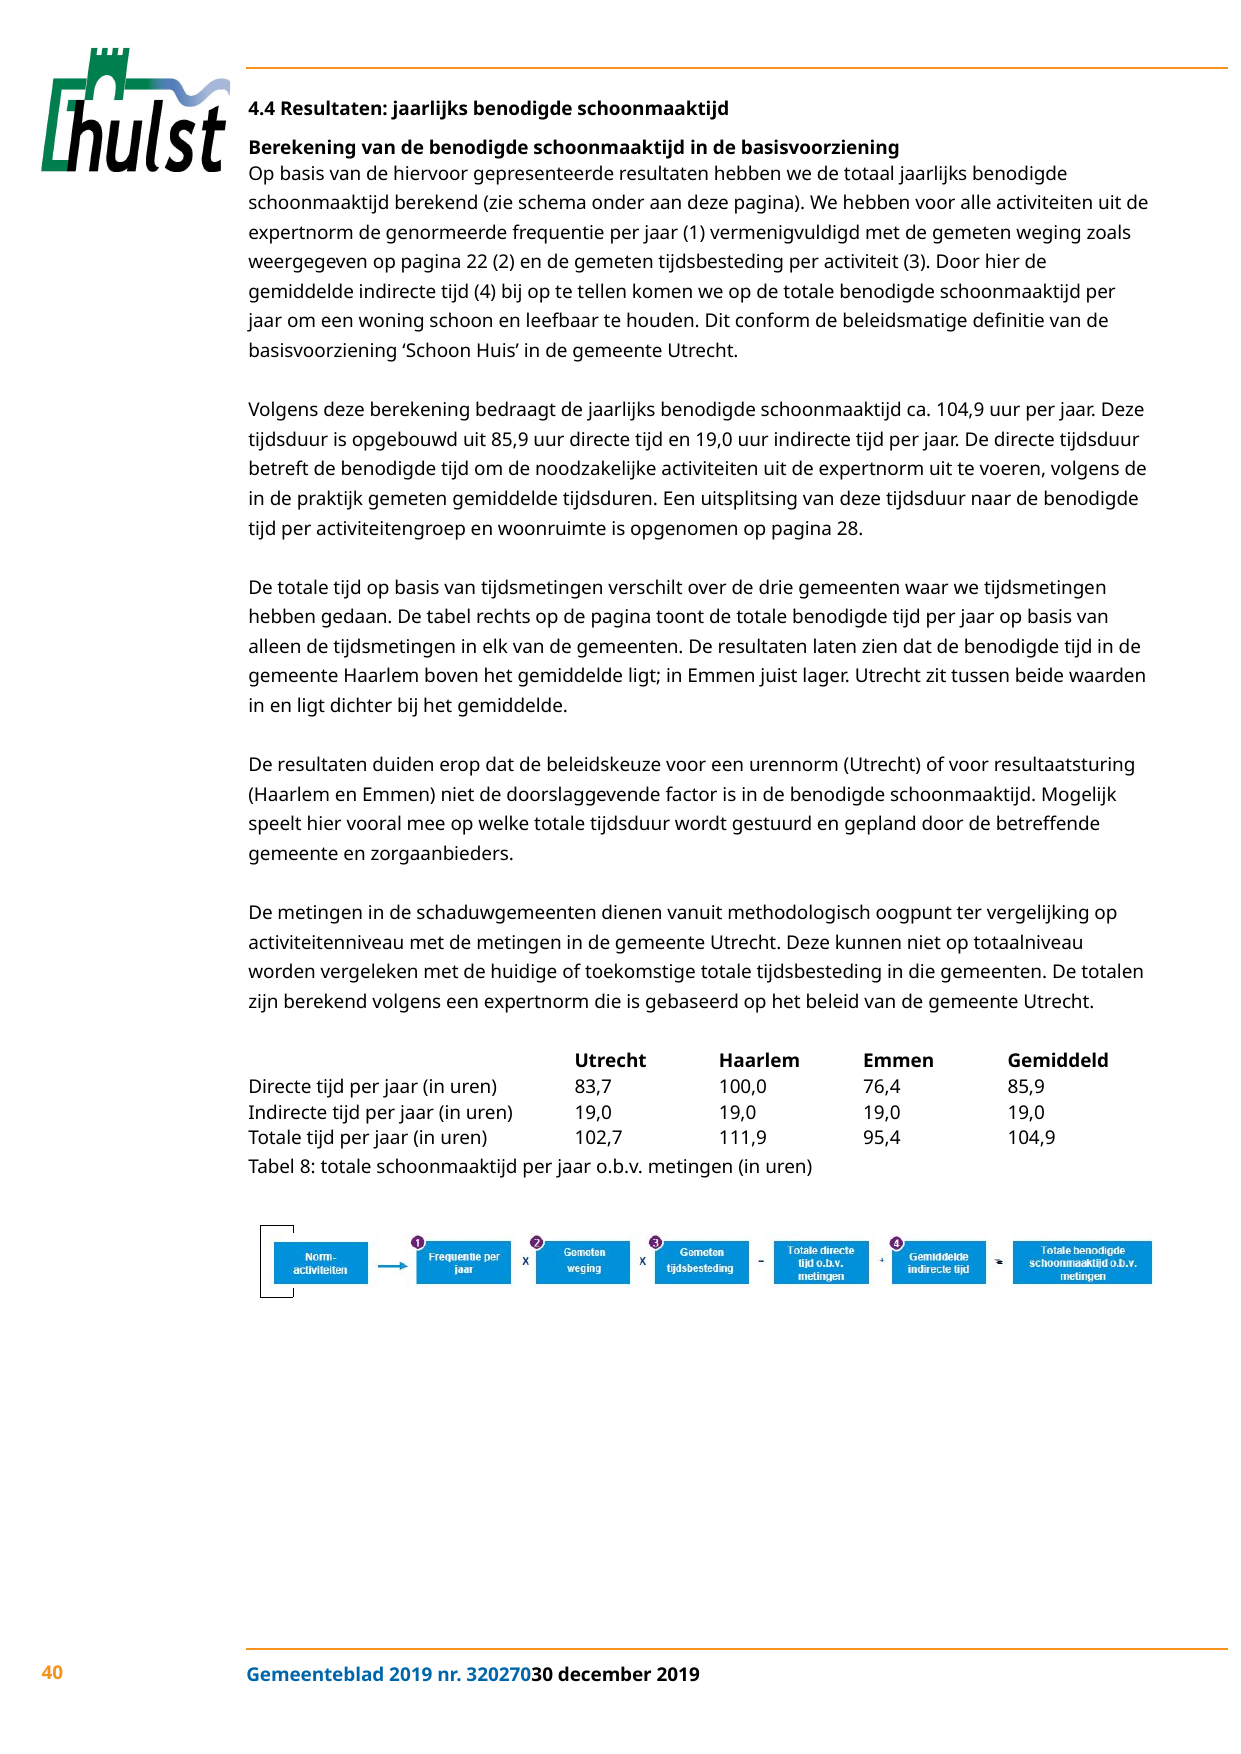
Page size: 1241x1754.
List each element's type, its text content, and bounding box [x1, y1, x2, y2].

table_cell 104,9 [1007, 1125, 1152, 1150]
table_header Utrecht [574, 1048, 719, 1073]
table_cell 19,0 [719, 1099, 863, 1124]
table_cell 19,0 [574, 1099, 719, 1124]
picture [41, 47, 231, 172]
table_cell 95,4 [863, 1125, 1007, 1150]
table_cell 111,9 [719, 1125, 863, 1150]
table_cell 85,9 [1007, 1073, 1152, 1099]
table_cell 19,0 [1007, 1099, 1152, 1124]
table_cell 19,0 [863, 1099, 1007, 1124]
text De totale tijd op basis van tijdsmetingen verschilt over de drie gemeenten waar we tijdsmetingen hebben gedaan. De tabel rechts op de pagina toont de totale benodigde tijd per jaar op basis van alleen de tijdsmetingen in elk van de gemeenten. De resultaten laten zien dat de benodigde tijd in de gemeente Haarlem boven het gemiddelde ligt; in Emmen juist lager. Utrecht zit tussen beide waarden in en ligt dichter bij het gemiddelde. [248, 574, 1152, 718]
text Tabel 8: totale schoonmaaktijd per jaar o.b.v. metingen (in uren) [248, 1153, 1152, 1179]
table_header Haarlem [719, 1048, 863, 1073]
table_header [248, 1048, 574, 1073]
table_cell Directe tijd per jaar (in uren) [248, 1073, 574, 1099]
text 4.4 Resultaten: jaarlijks benodigde schoonmaaktijd [248, 95, 1152, 121]
text De metingen in de schaduwgemeenten dienen vanuit methodologisch oogpunt ter vergelijking op activiteitenniveau met de metingen in de gemeente Utrecht. Deze kunnen niet op totaalniveau worden vergeleken met de huidige of toekomstige totale tijdsbesteding in die gemeenten. De totalen zijn berekend volgens een expertnorm die is gebaseerd op het beleid van de gemeente Utrecht. [248, 899, 1152, 1014]
picture [268, 1233, 1155, 1288]
table_cell 83,7 [574, 1073, 719, 1099]
table_cell 102,7 [574, 1125, 719, 1150]
table_cell Totale tijd per jaar (in uren) [248, 1125, 574, 1150]
text Op basis van de hiervoor gepresenteerde resultaten hebben we de totaal jaarlijks benodigde schoonmaaktijd berekend (zie schema onder aan deze pagina). We hebben voor alle activiteiten uit de expertnorm de genormeerde frequentie per jaar (1) vermenigvuldigd met de gemeten weging zoals weergegeven op pagina 22 (2) en de gemeten tijdsbesteding per activiteit (3). Door hier de gemiddelde indirecte tijd (4) bij op te tellen komen we op de totale benodigde schoonmaaktijd per jaar om een woning schoon en leefbaar te houden. Dit conform de beleidsmatige definitie van de basisvoorziening ‘Schoon Huis’ in de gemeente Utrecht. [248, 160, 1152, 363]
table_cell 100,0 [719, 1073, 863, 1099]
table_cell 76,4 [863, 1073, 1007, 1099]
table_header Emmen [863, 1048, 1007, 1073]
text Berekening van de benodigde schoonmaaktijd in de basisvoorziening [248, 134, 1152, 160]
text Volgens deze berekening bedraagt de jaarlijks benodigde schoonmaaktijd ca. 104,9 uur per jaar. Deze tijdsduur is opgebouwd uit 85,9 uur directe tijd en 19,0 uur indirecte tijd per jaar. De directe tijdsduur betreft de benodigde tijd om de noodzakelijke activiteiten uit de expertnorm uit te voeren, volgens de in de praktijk gemeten gemiddelde tijdsduren. Een uitsplitsing van deze tijdsduur naar de benodigde tijd per activiteitengroep en woonruimte is opgenomen op pagina 28. [248, 396, 1152, 541]
table_header Gemiddeld [1007, 1048, 1152, 1073]
table_cell Indirecte tijd per jaar (in uren) [248, 1099, 574, 1124]
text De resultaten duiden erop dat de beleidskeuze voor een urennorm (Utrecht) of voor resultaatsturing (Haarlem en Emmen) niet de doorslaggevende factor is in de benodigde schoonmaaktijd. Mogelijk speelt hier vooral mee op welke totale tijdsduur wordt gestuurd en gepland door de betreffende gemeente en zorgaanbieders. [248, 751, 1152, 866]
